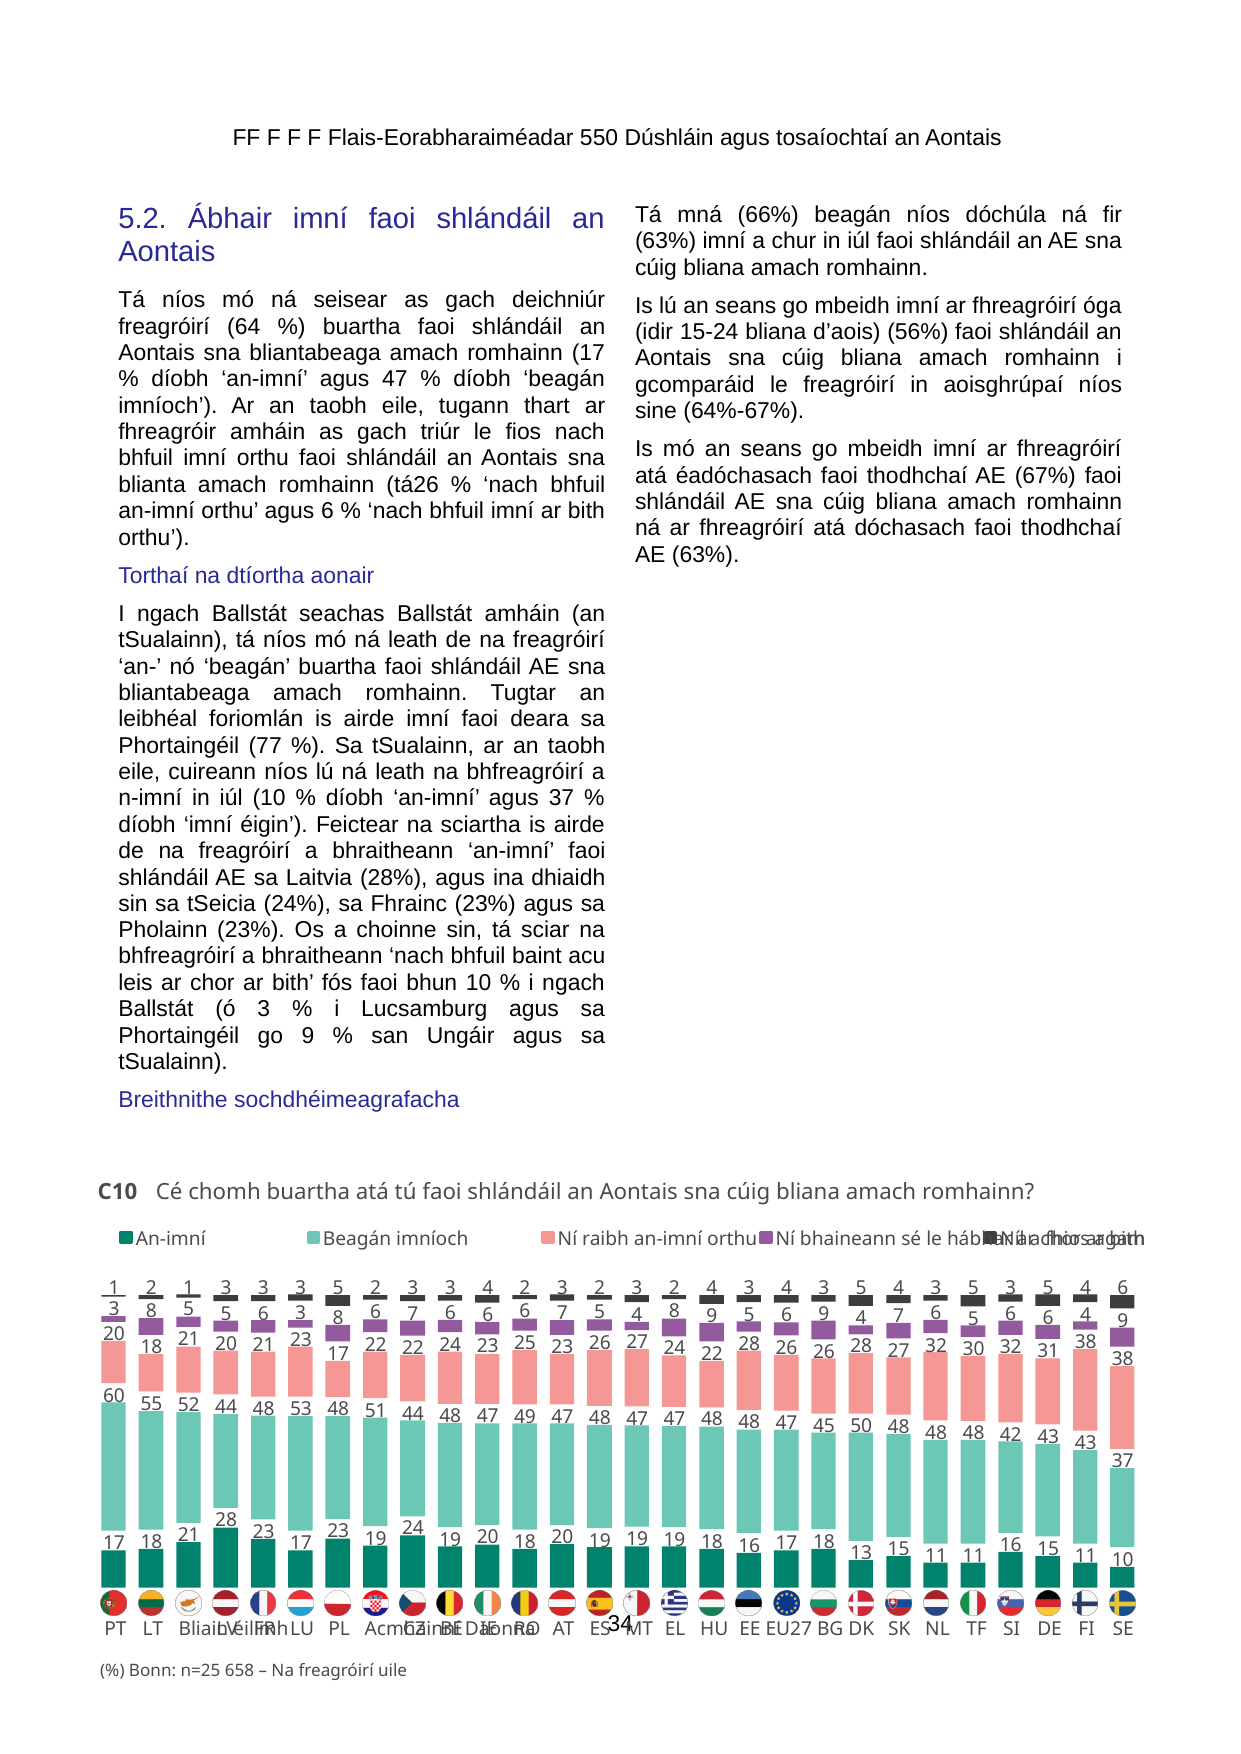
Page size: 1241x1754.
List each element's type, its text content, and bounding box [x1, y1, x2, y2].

picture [548, 1590, 576, 1616]
picture [773, 1590, 800, 1616]
picture [287, 1590, 314, 1616]
picture [1109, 1590, 1136, 1616]
picture [1072, 1590, 1098, 1616]
text Tá mná (66%) beagán níos dóchúla ná fir (63%) imní a chur in iúl faoi shlándáil an AE sna cúig bliana amach romhainn. [635, 201, 1122, 280]
picture [250, 1590, 276, 1616]
picture [175, 1590, 202, 1616]
picture [923, 1590, 949, 1616]
picture [810, 1590, 837, 1616]
picture [960, 1590, 986, 1616]
text Is mó an seans go mbeidh imní ar fhreagróirí atá éadóchasach faoi thodhchaí AE (67%) faoi shlándáil AE sna cúig bliana amach romhainn ná ar fhreagróirí atá dóchasach faoi thodhchaí AE (63%). [635, 435, 1122, 567]
picture [212, 1590, 239, 1616]
picture [1035, 1590, 1061, 1616]
picture [474, 1590, 501, 1616]
text Breithnithe sochdhéimeagrafacha [118, 1086, 605, 1112]
text Torthaí na dtíortha aonair [118, 562, 605, 588]
text Is lú an seans go mbeidh imní ar fhreagróirí óga (idir 15-24 bliana d’aois) (56%) faoi shlándáil an Aontais sna cúig bliana amach romhainn i gcomparáid le freagróirí in aoisghrúpaí níos sine (64%-67%). [635, 292, 1122, 423]
subtitle 5.2. Ábhair imní faoi shlándáil an Aontais [118, 201, 605, 268]
picture [848, 1590, 874, 1616]
picture [623, 1590, 650, 1616]
picture [436, 1590, 463, 1616]
text Tá níos mó ná seisear as gach deichniúr freagróirí (64 %) buartha faoi shlándáil an Aontais sna bliantabeaga amach romhainn (17 % díobh ‘an-imní’ agus 47 % díobh ‘beagán imníoch’). Ar an taobh eile, tugann thart ar fhreagróir amháin as gach triúr le fios nach bhfuil imní orthu faoi shlándáil an Aontais sna blianta amach romhainn (tá26 % ‘nach bhfuil an-imní orthu’ agus 6 % ‘nach bhfuil imní ar bith orthu’). [118, 286, 605, 550]
picture [698, 1590, 725, 1616]
picture [586, 1590, 613, 1616]
picture [100, 1590, 127, 1616]
picture [324, 1590, 351, 1616]
picture [885, 1590, 912, 1616]
picture [362, 1590, 389, 1616]
picture [399, 1590, 426, 1616]
picture [735, 1590, 762, 1616]
picture [138, 1590, 164, 1616]
picture [661, 1590, 688, 1616]
text I ngach Ballstát seachas Ballstát amháin (an tSualainn), tá níos mó ná leath de na freagróirí ‘an-’ nó ‘beagán’ buartha faoi shlándáil AE sna bliantabeaga amach romhainn. Tugtar an leibhéal foriomlán is airde imní faoi deara sa Phortaingéil (77 %). Sa tSualainn, ar an taobh eile, cuireann níos lú ná leath na bhfreagróirí a n-imní in iúl (10 % díobh ‘an-imní’ agus 37 % díobh ‘imní éigin’). Feictear na sciartha is airde de na freagróirí a bhraitheann ‘an-imní’ faoi shlándáil AE sa Laitvia (28%), agus ina dhiaidh sin sa tSeicia (24%), sa Fhrainc (23%) agus sa Pholainn (23%). Os a choinne sin, tá sciar na bhfreagróirí a bhraitheann ‘nach bhfuil baint acu leis ar chor ar bith’ fós faoi bhun 10 % i ngach Ballstát (ó 3 % i Lucsamburg agus sa Phortaingéil go 9 % san Ungáir agus sa tSualainn). [118, 600, 605, 1074]
picture [997, 1590, 1024, 1616]
picture [511, 1590, 538, 1616]
